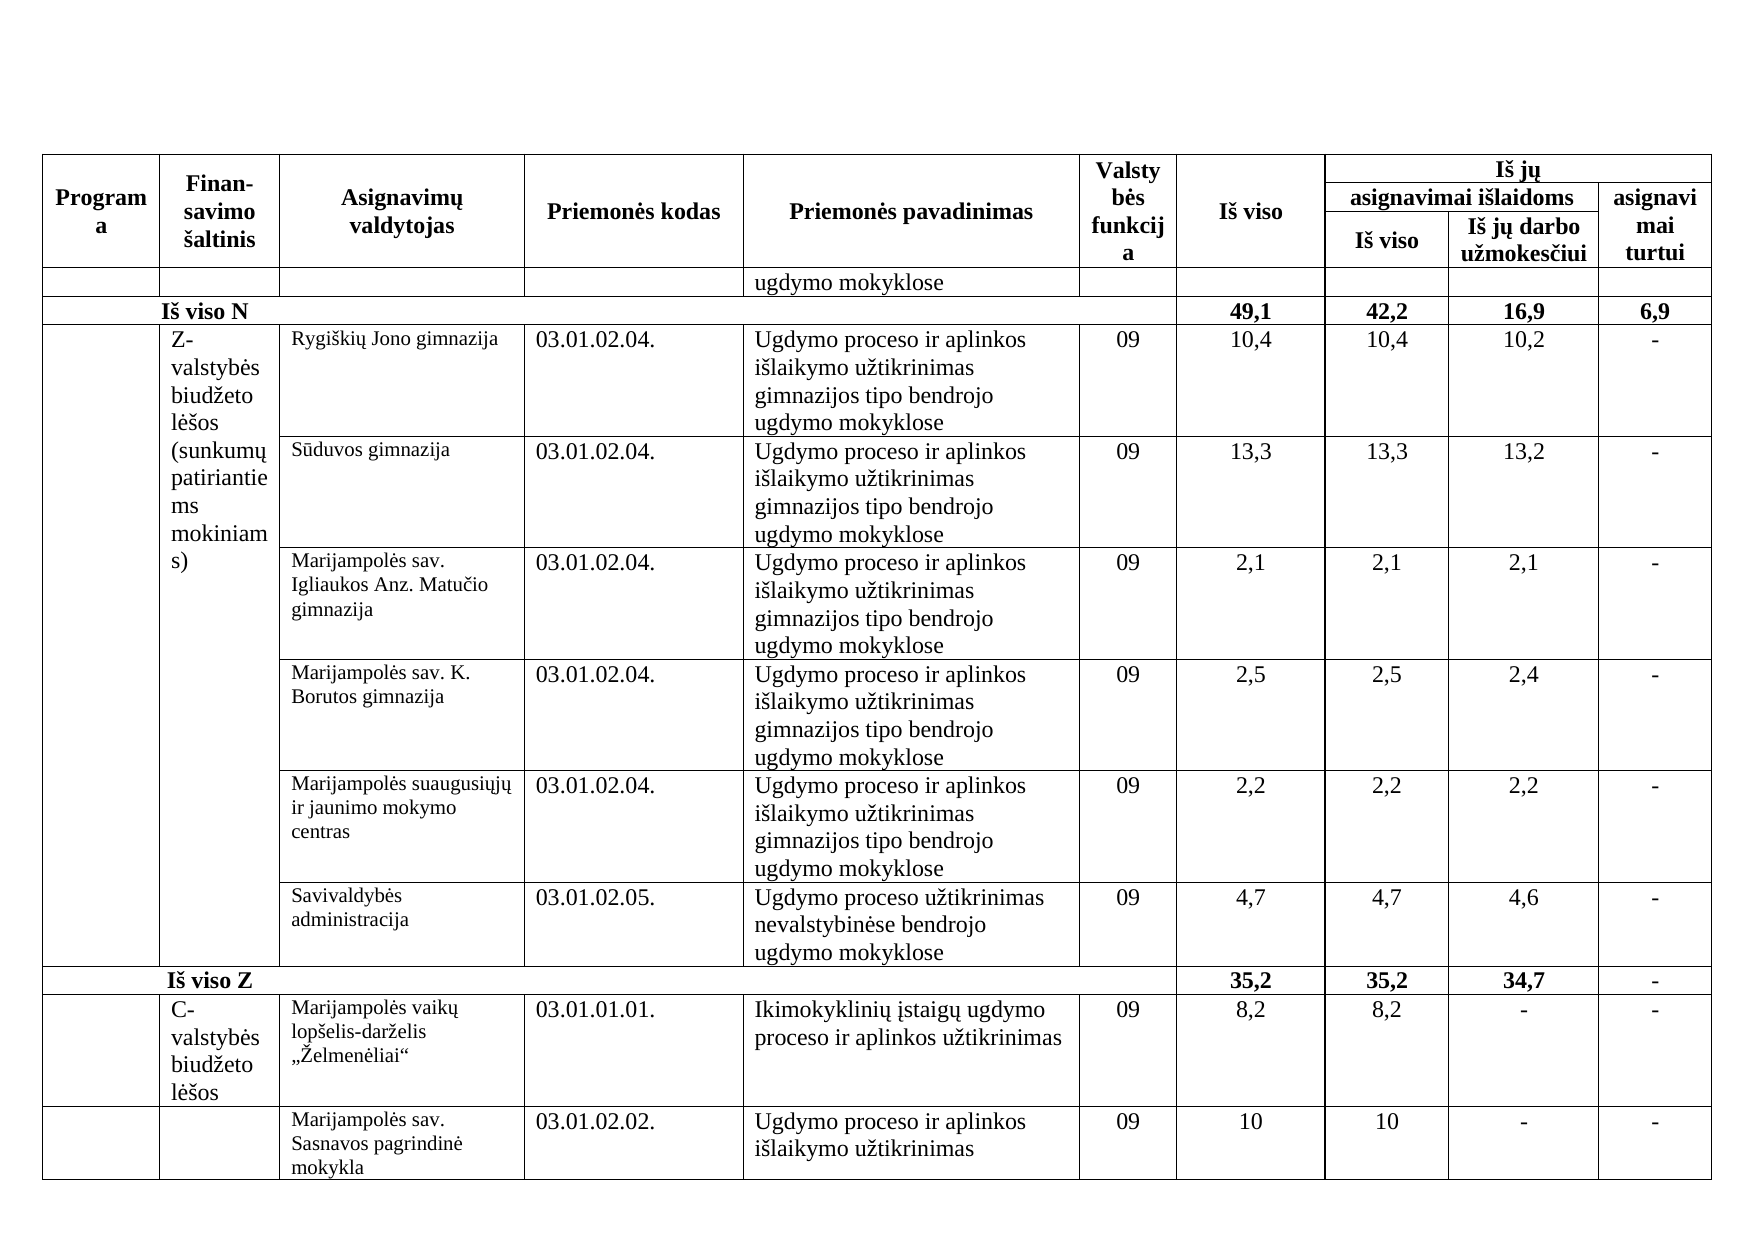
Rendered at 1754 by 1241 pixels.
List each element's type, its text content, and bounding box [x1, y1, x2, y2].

table_cell Sūduvos gimnazija [280, 437, 524, 547]
table_cell 4,7 [1326, 883, 1448, 966]
table_header Priemonės pavadinimas [744, 155, 1079, 267]
table_cell asignavimai išlaidoms [1326, 183, 1598, 211]
table_cell - [1449, 995, 1598, 1106]
table_cell 03.01.02.04. [525, 325, 743, 436]
table_cell 8,2 [1326, 995, 1448, 1106]
table_cell Ugdymo proceso ir aplinkos išlaikymo užtikrinimas gimnazijos tipo bendrojo ugdymo mokyklose [744, 325, 1079, 436]
table_cell 03.01.02.04. [525, 548, 743, 659]
table_cell - [1449, 1107, 1598, 1179]
table_cell Ugdymo proceso ir aplinkos išlaikymo užtikrinimas [744, 1107, 1079, 1179]
table_cell Marijampolės vaikų lopšelis-darželis „Želmenėliai“ [280, 995, 524, 1106]
table_cell Ugdymo proceso ir aplinkos išlaikymo užtikrinimas gimnazijos tipo bendrojo ugdymo mokyklose [744, 660, 1079, 770]
table_cell 2,4 [1449, 660, 1598, 770]
table_cell 09 [1080, 325, 1176, 436]
table_cell - [1599, 548, 1711, 659]
table_cell 2,5 [1177, 660, 1324, 770]
table_cell 03.01.02.04. [525, 771, 743, 882]
table_header Valstybės funkcija [1080, 155, 1176, 267]
table_cell C-valstybės biudžeto lėšos [160, 995, 279, 1106]
table_cell 10 [1326, 1107, 1448, 1179]
table_cell Ugdymo proceso ir aplinkos išlaikymo užtikrinimas gimnazijos tipo bendrojo ugdymo mokyklose [744, 437, 1079, 547]
table_header Iš viso [1177, 155, 1324, 267]
table_cell 09 [1080, 660, 1176, 770]
table_cell Marijampolės sav. K. Borutos gimnazija [280, 660, 524, 770]
table_cell 09 [1080, 1107, 1176, 1179]
table_cell asignavimai turtui įsigyti [1599, 183, 1711, 267]
table_cell 13,2 [1449, 437, 1598, 547]
table_cell Iš viso Z [43, 967, 1176, 994]
table_cell [43, 995, 159, 1106]
table_cell Iš viso N [43, 297, 1176, 324]
table_cell [43, 268, 159, 296]
table_cell 16,9 [1449, 297, 1598, 324]
table_cell Marijampolės sav. Sasnavos pagrindinė mokykla [280, 1107, 524, 1179]
table_cell [43, 1107, 159, 1179]
table_cell - [1599, 437, 1711, 547]
table_cell 2,2 [1326, 771, 1448, 882]
table_cell [1080, 268, 1176, 296]
table_cell 35,2 [1177, 967, 1324, 994]
table_cell 2,2 [1177, 771, 1324, 882]
table_cell - [1599, 660, 1711, 770]
table_cell 4,7 [1177, 883, 1324, 966]
table_cell Ugdymo proceso ir aplinkos išlaikymo užtikrinimas gimnazijos tipo bendrojo ugdymo mokyklose [744, 548, 1079, 659]
table_cell - [1599, 967, 1711, 994]
table_cell 09 [1080, 771, 1176, 882]
table_cell [1449, 268, 1598, 296]
table_cell ugdymo mokyklose [744, 268, 1079, 296]
table_cell 42,2 [1326, 297, 1448, 324]
table_header Programa [43, 155, 159, 267]
table_cell Iš viso [1326, 212, 1448, 267]
table_cell - [1599, 771, 1711, 882]
table_cell [1326, 268, 1448, 296]
table_cell - [1599, 1107, 1711, 1179]
table_cell [525, 268, 743, 296]
table_cell Iš jų darbo užmokesčiui [1449, 212, 1598, 267]
table_header Priemonės kodas [525, 155, 743, 267]
table_cell 10,2 [1449, 325, 1598, 436]
table_header Iš jų [1326, 155, 1711, 182]
table_cell 2,2 [1449, 771, 1598, 882]
table_cell 13,3 [1177, 437, 1324, 547]
table_cell 10,4 [1326, 325, 1448, 436]
table_cell 09 [1080, 995, 1176, 1106]
table_cell 35,2 [1326, 967, 1448, 994]
table_cell 2,5 [1326, 660, 1448, 770]
table_cell - [1599, 883, 1711, 966]
table_cell [1177, 268, 1324, 296]
table_header Finan-savimo šaltinis [160, 155, 279, 267]
table_cell Rygiškių Jono gimnazija [280, 325, 524, 436]
table_cell Z- valstybės biudžeto lėšos (sunkumų patiriantiems mokiniams) [160, 325, 279, 966]
table_cell Ikimokyklinių įstaigų ugdymo proceso ir aplinkos užtikrinimas [744, 995, 1079, 1106]
table_cell 03.01.02.02. [525, 1107, 743, 1179]
table_cell [160, 268, 279, 296]
table_cell 03.01.02.04. [525, 437, 743, 547]
table_cell 03.01.02.04. [525, 660, 743, 770]
table_cell [280, 268, 524, 296]
table_cell [160, 1107, 279, 1179]
table_cell 09 [1080, 883, 1176, 966]
table_cell - [1599, 325, 1711, 436]
table_cell 09 [1080, 548, 1176, 659]
table_cell Marijampolės suaugusiųjų ir jaunimo mokymo centras [280, 771, 524, 882]
table_cell 10,4 [1177, 325, 1324, 436]
table_cell 2,1 [1326, 548, 1448, 659]
table_cell 03.01.02.05. [525, 883, 743, 966]
table_cell [43, 325, 159, 966]
table_cell Ugdymo proceso užtikrinimas nevalstybinėse bendrojo ugdymo mokyklose [744, 883, 1079, 966]
table_cell 13,3 [1326, 437, 1448, 547]
table_header Asignavimų valdytojas [280, 155, 524, 267]
table_cell Ugdymo proceso ir aplinkos išlaikymo užtikrinimas gimnazijos tipo bendrojo ugdymo mokyklose [744, 771, 1079, 882]
table_cell 6,9 [1599, 297, 1711, 324]
table_cell 09 [1080, 437, 1176, 547]
table_cell 8,2 [1177, 995, 1324, 1106]
table_cell 34,7 [1449, 967, 1598, 994]
table_cell - [1599, 268, 1711, 296]
table_cell Savivaldybės administracija [280, 883, 524, 966]
table_cell 49,1 [1177, 297, 1324, 324]
table_cell 2,1 [1449, 548, 1598, 659]
table_cell 03.01.01.01. [525, 995, 743, 1106]
table_cell 10 [1177, 1107, 1324, 1179]
table_cell 4,6 [1449, 883, 1598, 966]
table_cell - [1599, 995, 1711, 1106]
table_cell Marijampolės sav. Igliaukos Anz. Matučio gimnazija [280, 548, 524, 659]
table_cell 2,1 [1177, 548, 1324, 659]
